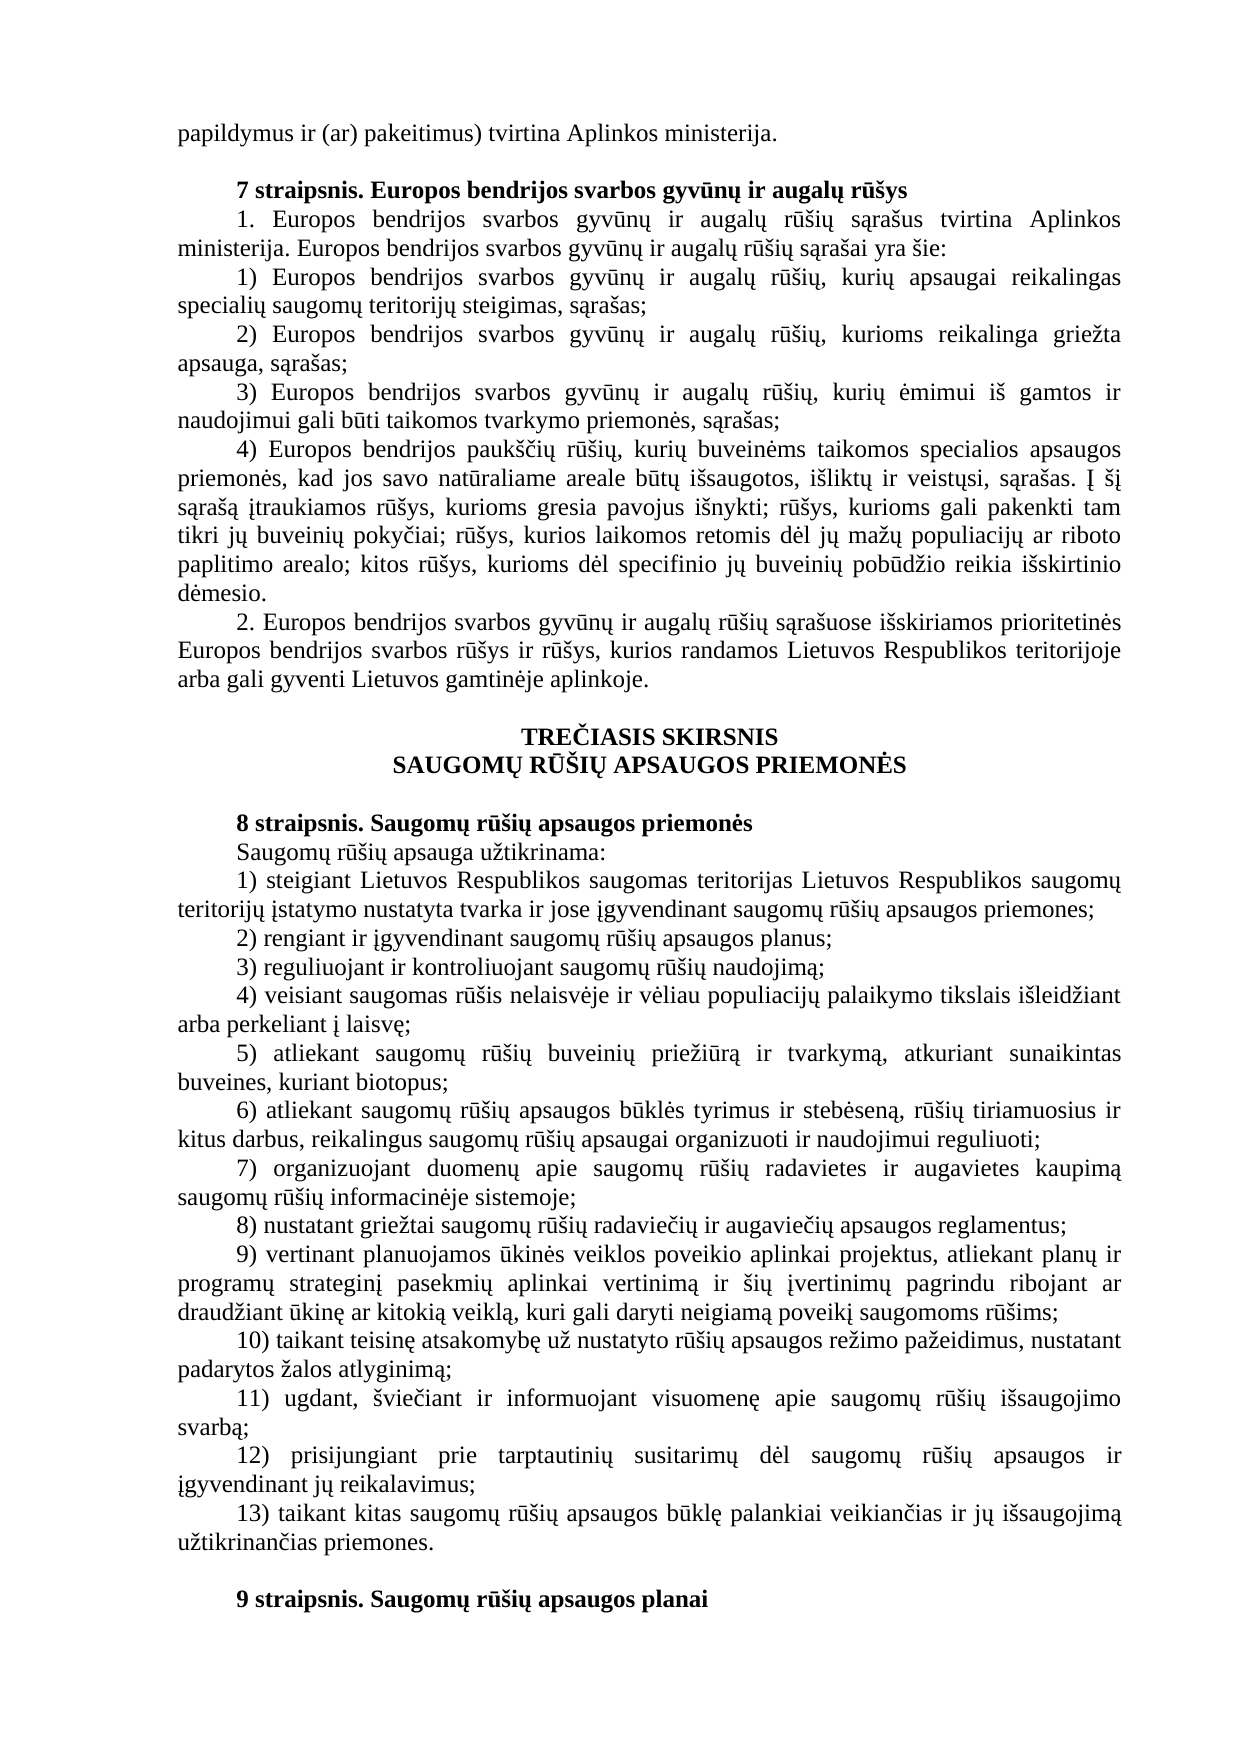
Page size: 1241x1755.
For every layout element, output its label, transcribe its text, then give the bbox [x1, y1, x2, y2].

text 2) rengiant ir įgyvendinant saugomų rūšių apsaugos planus; [177, 923, 1122, 952]
text 12) prisijungiant prie tarptautinių susitarimų dėl saugomų rūšių apsaugos ir įgyvendinant jų reikalavimus; [177, 1441, 1122, 1498]
text SAUGOMŲ RŪŠIŲ APSAUGOS PRIEMONĖS [177, 751, 1122, 779]
text 2) Europos bendrijos svarbos gyvūnų ir augalų rūšių, kurioms reikalinga griežta apsauga, sąrašas; [177, 319, 1122, 377]
text 8) nustatant griežtai saugomų rūšių radaviečių ir augaviečių apsaugos reglamentus; [177, 1211, 1122, 1239]
text 7 straipsnis. Europos bendrijos svarbos gyvūnų ir augalų rūšys [177, 176, 1122, 204]
text 1) Europos bendrijos svarbos gyvūnų ir augalų rūšių, kurių apsaugai reikalingas specialių saugomų teritorijų steigimas, sąrašas; [177, 262, 1122, 319]
text TREČIASIS SKIRSNIS [177, 722, 1122, 751]
text 4) veisiant saugomas rūšis nelaisvėje ir vėliau populiacijų palaikymo tikslais išleidžiant arba perkeliant į laisvę; [177, 981, 1122, 1038]
text 13) taikant kitas saugomų rūšių apsaugos būklę palankiai veikiančias ir jų išsaugojimą užtikrinančias priemones. [177, 1498, 1122, 1556]
text 2. Europos bendrijos svarbos gyvūnų ir augalų rūšių sąrašuose išskiriamos prioritetinės Europos bendrijos svarbos rūšys ir rūšys, kurios randamos Lietuvos Respublikos teritorijoje arba gali gyventi Lietuvos gamtinėje aplinkoje. [177, 607, 1122, 693]
text 11) ugdant, šviečiant ir informuojant visuomenę apie saugomų rūšių išsaugojimo svarbą; [177, 1383, 1122, 1441]
text 8 straipsnis. Saugomų rūšių apsaugos priemonės [177, 808, 1122, 837]
text 4) Europos bendrijos paukščių rūšių, kurių buveinėms taikomos specialios apsaugos priemonės, kad jos savo natūraliame areale būtų išsaugotos, išliktų ir veistųsi, sąrašas. Į šį sąrašą įtraukiamos rūšys, kurioms gresia pavojus išnykti; rūšys, kurioms gali pakenkti tam tikri jų buveinių pokyčiai; rūšys, kurios laikomos retomis dėl jų mažų populiacijų ar riboto paplitimo arealo; kitos rūšys, kurioms dėl specifinio jų buveinių pobūdžio reikia išskirtinio dėmesio. [177, 434, 1122, 607]
text 9) vertinant planuojamos ūkinės veiklos poveikio aplinkai projektus, atliekant planų ir programų strateginį pasekmių aplinkai vertinimą ir šių įvertinimų pagrindu ribojant ar draudžiant ūkinę ar kitokią veiklą, kuri gali daryti neigiamą poveikį saugomoms rūšims; [177, 1239, 1122, 1326]
text 6) atliekant saugomų rūšių apsaugos būklės tyrimus ir stebėseną, rūšių tiriamuosius ir kitus darbus, reikalingus saugomų rūšių apsaugai organizuoti ir naudojimui reguliuoti; [177, 1096, 1122, 1153]
text 7) organizuojant duomenų apie saugomų rūšių radavietes ir augavietes kaupimą saugomų rūšių informacinėje sistemoje; [177, 1153, 1122, 1211]
text 3) reguliuojant ir kontroliuojant saugomų rūšių naudojimą; [177, 952, 1122, 981]
text 1) steigiant Lietuvos Respublikos saugomas teritorijas Lietuvos Respublikos saugomų teritorijų įstatymo nustatyta tvarka ir jose įgyvendinant saugomų rūšių apsaugos priemones; [177, 866, 1122, 923]
text 1. Europos bendrijos svarbos gyvūnų ir augalų rūšių sąrašus tvirtina Aplinkos ministerija. Europos bendrijos svarbos gyvūnų ir augalų rūšių sąrašai yra šie: [177, 204, 1122, 262]
text 10) taikant teisinę atsakomybę už nustatyto rūšių apsaugos režimo pažeidimus, nustatant padarytos žalos atlyginimą; [177, 1326, 1122, 1383]
text 5) atliekant saugomų rūšių buveinių priežiūrą ir tvarkymą, atkuriant sunaikintas buveines, kuriant biotopus; [177, 1038, 1122, 1096]
text papildymus ir (ar) pakeitimus) tvirtina Aplinkos ministerija. [177, 118, 1122, 147]
text 3) Europos bendrijos svarbos gyvūnų ir augalų rūšių, kurių ėmimui iš gamtos ir naudojimui gali būti taikomos tvarkymo priemonės, sąrašas; [177, 377, 1122, 434]
text 9 straipsnis. Saugomų rūšių apsaugos planai [177, 1584, 1122, 1613]
text Saugomų rūšių apsauga užtikrinama: [177, 837, 1122, 866]
